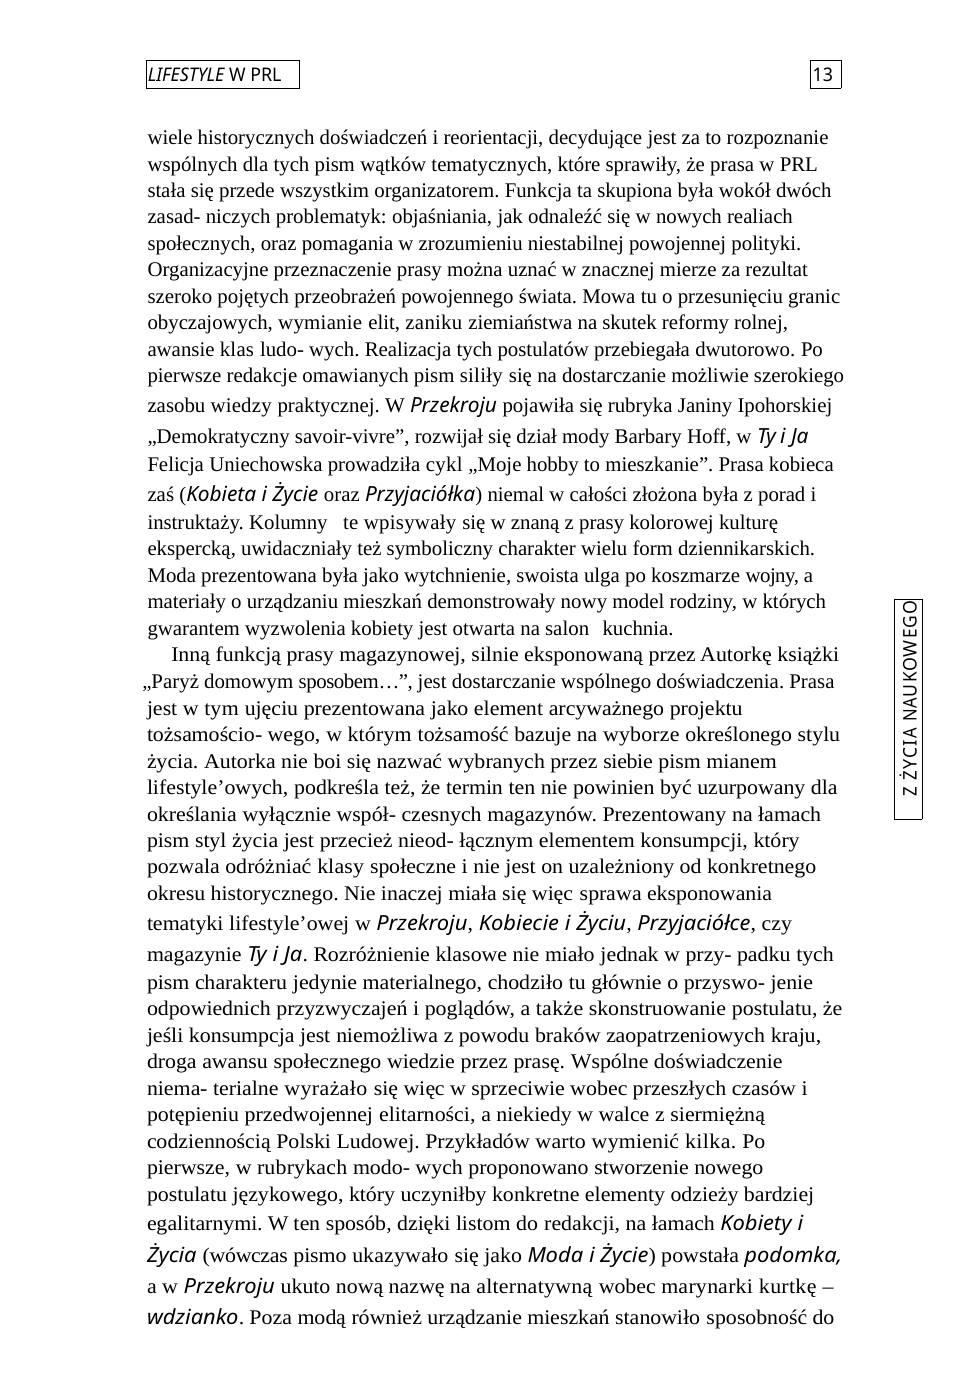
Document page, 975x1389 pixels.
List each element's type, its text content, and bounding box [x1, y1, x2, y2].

text Z ŻYCIA NAUKOWEGO [896, 600, 922, 797]
text Inną funkcją prasy magazynowej, silnie eksponowaną przez Autorkę książki [171, 642, 856, 666]
text „Paryż domowym sposobem…”, jest dostarczanie wspólnego doświadczenia. Prasa jest w tym ujęciu prezentowana jako element arcyważnego projektu tożsamościo- wego, w którym tożsamość bazuje na wyborze określonego stylu życia. Autorka nie boi się nazwać wybranych przez siebie pism mianem lifestyle’owych, podkreśla też, że termin ten nie powinien być uzurpowany dla określania wyłącznie współ- czesnych magazynów. Prezentowany na łamach pism styl życia jest przecież nieod- łącznym elementem konsumpcji, który pozwala odróżniać klasy społeczne i nie jest on uzależniony od konkretnego okresu historycznego. Nie inaczej miała się więc sprawa eksponowania tematyki lifestyle’owej w Przekroju, Kobiecie i Życiu, Przyjaciółce, czy magazynie Ty i Ja. Rozróżnienie klasowe nie miało jednak w przy- padku tych pism charakteru jedynie materialnego, chodziło tu głównie o przyswo- jenie odpowiednich przyzwyczajeń i poglądów, a także skonstruowanie postulatu, że jeśli konsumpcja jest niemożliwa z powodu braków zaopatrzeniowych kraju, droga awansu społecznego wiedzie przez prasę. Wspólne doświadczenie niema- terialne wyrażało się więc w sprzeciwie wobec przeszłych czasów i potępieniu przedwojennej elitarności, a niekiedy w walce z siermiężną codziennością Polski Ludowej. Przykładów warto wymienić kilka. Po pierwsze, w rubrykach modo- wych proponowano stworzenie nowego postulatu językowego, który uczyniłby konkretne elementy odzieży bardziej egalitarnymi. W ten sposób, dzięki listom do redakcji, na łamach Kobiety i Życia (wówczas pismo ukazywało się jako Moda i Życie) powstała podomka, a w Przekroju ukuto nową nazwę na alternatywną wobec marynarki kurtkę – wdzianko. Poza modą również urządzanie mieszkań stanowiło sposobność do [142, 669, 846, 1331]
text wiele historycznych doświadczeń i reorientacji, decydujące jest za to rozpoznanie wspólnych dla tych pism wątków tematycznych, które sprawiły, że prasa w PRL stała się przede wszystkim organizatorem. Funkcja ta skupiona była wokół dwóch zasad- niczych problematyk: objaśniania, jak odnaleźć się w nowych realiach społecznych, oraz pomagania w zrozumieniu niestabilnej powojennej polityki. Organizacyjne przeznaczenie prasy można uznać w znacznej mierze za rezultat szeroko pojętych przeobrażeń powojennego świata. Mowa tu o przesunięciu granic obyczajowych, wymianie elit, zaniku ziemiaństwa na skutek reformy rolnej, awansie klas ludo- wych. Realizacja tych postulatów przebiegała dwutorowo. Po pierwsze redakcje omawianych pism siliły się na dostarczanie możliwie szerokiego zasobu wiedzy praktycznej. W Przekroju pojawiła się rubryka Janiny Ipohorskiej „Demokratyczny savoir-vivre”, rozwijał się dział mody Barbary Hoff, w Ty i Ja Felicja Uniechowska prowadziła cykl „Moje hobby to mieszkanie”. Prasa kobieca zaś (Kobieta i Życie oraz Przyjaciółka) niemal w całości złożona była z porad i instruktaży. Kolumny te wpisywały się w znaną z prasy kolorowej kulturę ekspercką, uwidaczniały też symboliczny charakter wielu form dziennikarskich. Moda prezentowana była jako wytchnienie, swoista ulga po koszmarze wojny, a materiały o urządzaniu mieszkań demonstrowały nowy model rodziny, w których gwarantem wyzwolenia kobiety jest otwarta na salon kuchnia. [147, 125, 844, 640]
